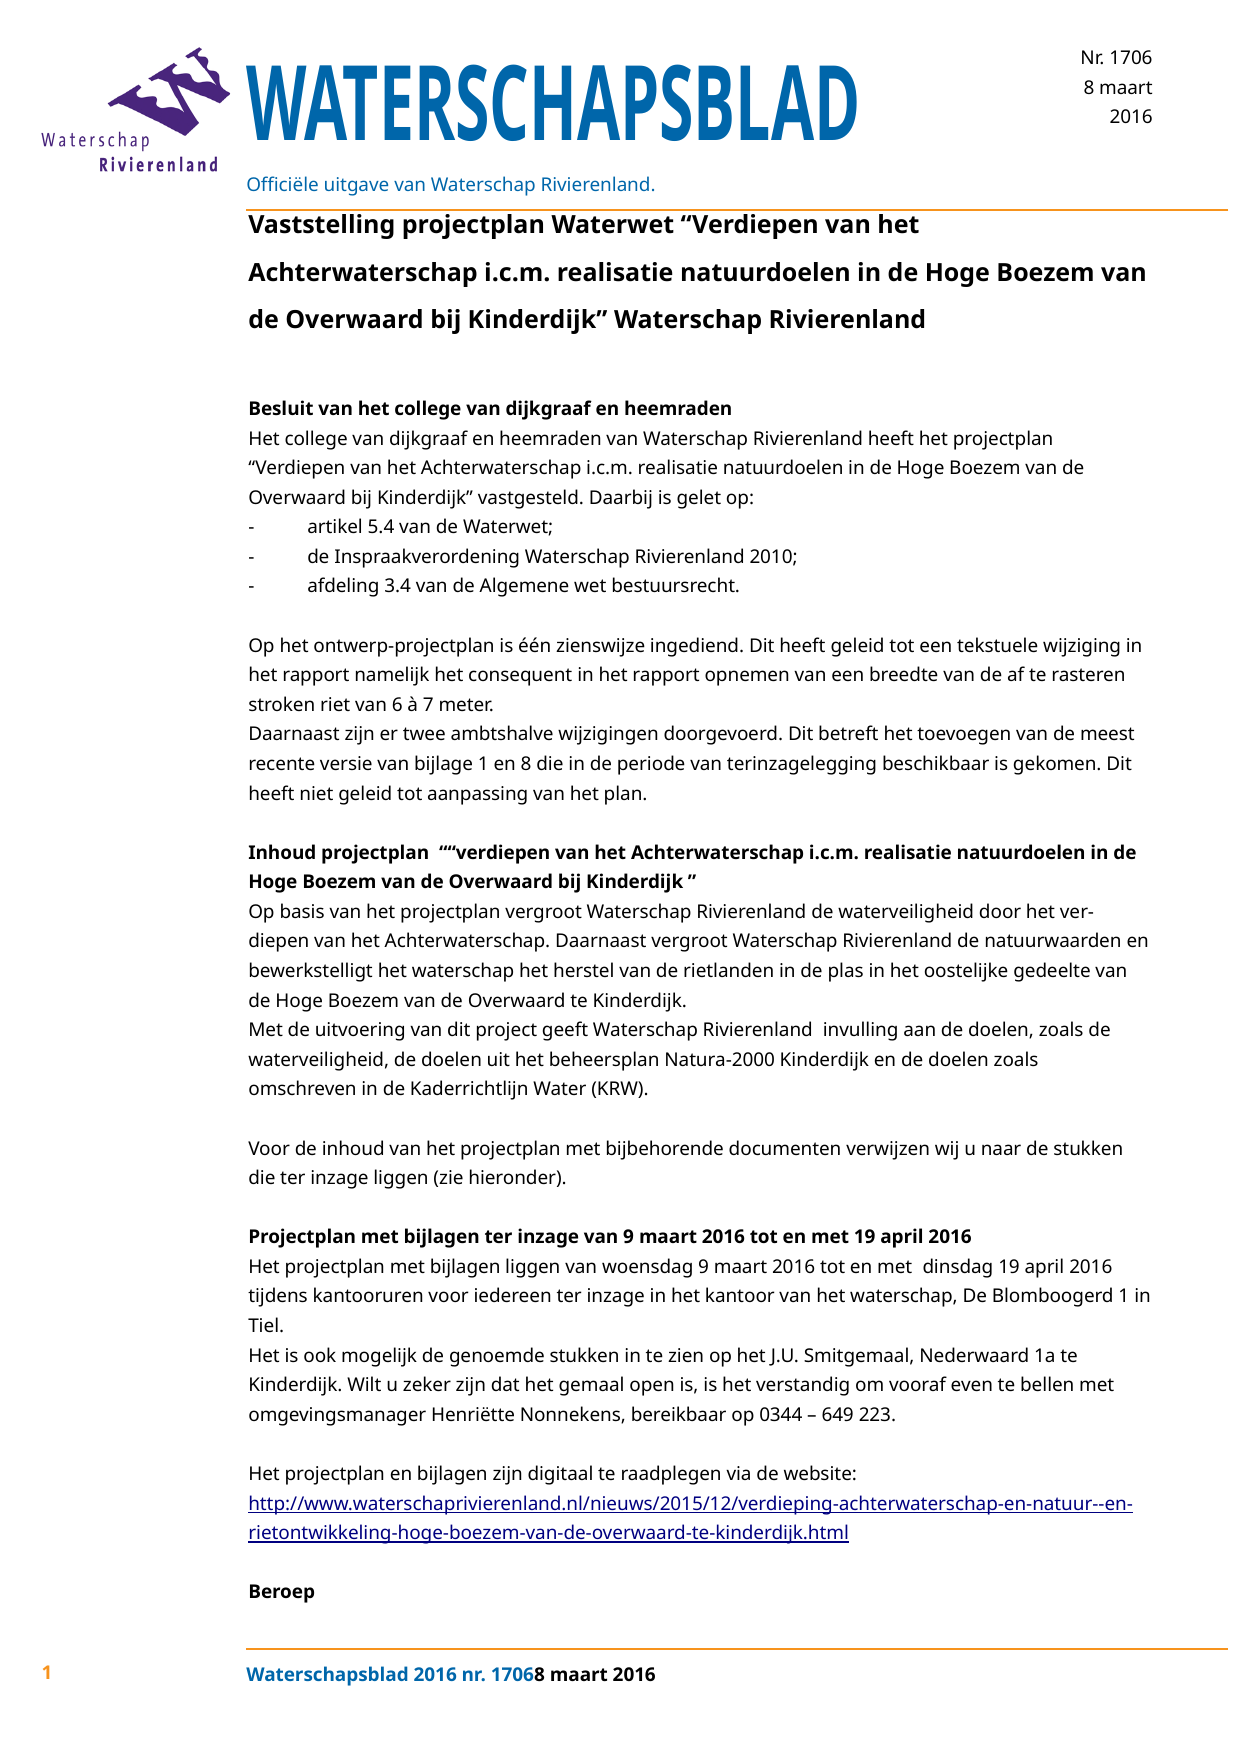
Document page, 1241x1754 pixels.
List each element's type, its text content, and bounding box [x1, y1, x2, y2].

text Besluit van het college van dijkgraaf en heemraden [248, 395, 1152, 421]
list afdeling 3.4 van de Algemene wet bestuursrecht. [248, 573, 1152, 598]
text Het projectplan en bijlagen zijn digitaal te raadplegen via de website: [248, 1460, 1152, 1486]
text Projectplan met bijlagen ter inzage van 9 maart 2016 tot en met 19 april 2016 [248, 1223, 1152, 1249]
text Het projectplan met bijlagen liggen van woensdag 9 maart 2016 tot en met dinsdag 19 april 2016 tijdens kantooruren voor iedereen ter inzage in het kantoor van het waterschap, De Blomboogerd 1 in Tiel. [248, 1253, 1152, 1338]
text Daarnaast zijn er twee ambtshalve wijzigingen doorgevoerd. Dit betreft het toevoegen van de meest recente versie van bijlage 1 en 8 die in de periode van terinzagelegging beschikbaar is gekomen. Dit heeft niet geleid tot aanpassing van het plan. [248, 721, 1152, 805]
text Voor de inhoud van het projectplan met bijbehorende documenten verwijzen wij u naar de stukken die ter inzage liggen (zie hieronder). [248, 1135, 1152, 1190]
text http://www.waterschaprivierenland.nl/nieuws/2015/12/verdieping-achterwaterschap-en-natuur--en-rietontwikkeling-hoge-boezem-van-de-overwaard-te-kinderdijk.html [248, 1490, 1152, 1545]
text Het is ook mogelijk de genoemde stukken in te zien op het J.U. Smitgemaal, Nederwaard 1a te Kinderdijk. Wilt u zeker zijn dat het gemaal open is, is het verstandig om vooraf even te bellen met omgevingsmanager Henriëtte Nonnekens, bereikbaar op 0344 – 649 223. [248, 1342, 1152, 1427]
picture [41, 47, 231, 172]
text Op basis van het projectplan vergroot Waterschap Rivierenland de waterveiligheid door het ver-diepen van het Achterwaterschap. Daarnaast vergroot Waterschap Rivierenland de natuurwaarden en bewerkstelligt het waterschap het herstel van de rietlanden in de plas in het oostelijke gedeelte van de Hoge Boezem van de Overwaard te Kinderdijk. [248, 898, 1152, 1012]
text Het college van dijkgraaf en heemraden van Waterschap Rivierenland heeft het projectplan “Verdiepen van het Achterwaterschap i.c.m. realisatie natuurdoelen in de Hoge Boezem van de Overwaard bij Kinderdijk” vastgesteld. Daarbij is gelet op: [248, 425, 1152, 509]
text Inhoud projectplan ““verdiepen van het Achterwaterschap i.c.m. realisatie natuurdoelen in de Hoge Boezem van de Overwaard bij Kinderdijk ” [248, 839, 1152, 894]
text Met de uitvoering van dit project geeft Waterschap Rivierenland invulling aan de doelen, zoals de waterveiligheid, de doelen uit het beheersplan Natura-2000 Kinderdijk en de doelen zoals omschreven in de Kaderrichtlijn Water (KRW). [248, 1016, 1152, 1101]
list artikel 5.4 van de Waterwet; [248, 513, 1152, 539]
text Vaststelling projectplan Waterwet “Verdiepen van het Achterwaterschap i.c.m. realisatie natuurdoelen in de Hoge Boezem van de Overwaard bij Kinderdijk” Waterschap Rivierenland [248, 211, 1152, 336]
list de Inspraakverordening Waterschap Rivierenland 2010; [248, 543, 1152, 569]
text Op het ontwerp-projectplan is één zienswijze ingediend. Dit heeft geleid tot een tekstuele wijziging in het rapport namelijk het consequent in het rapport opnemen van een breedte van de af te rasteren stroken riet van 6 à 7 meter. [248, 632, 1152, 717]
text Beroep [248, 1578, 1152, 1604]
